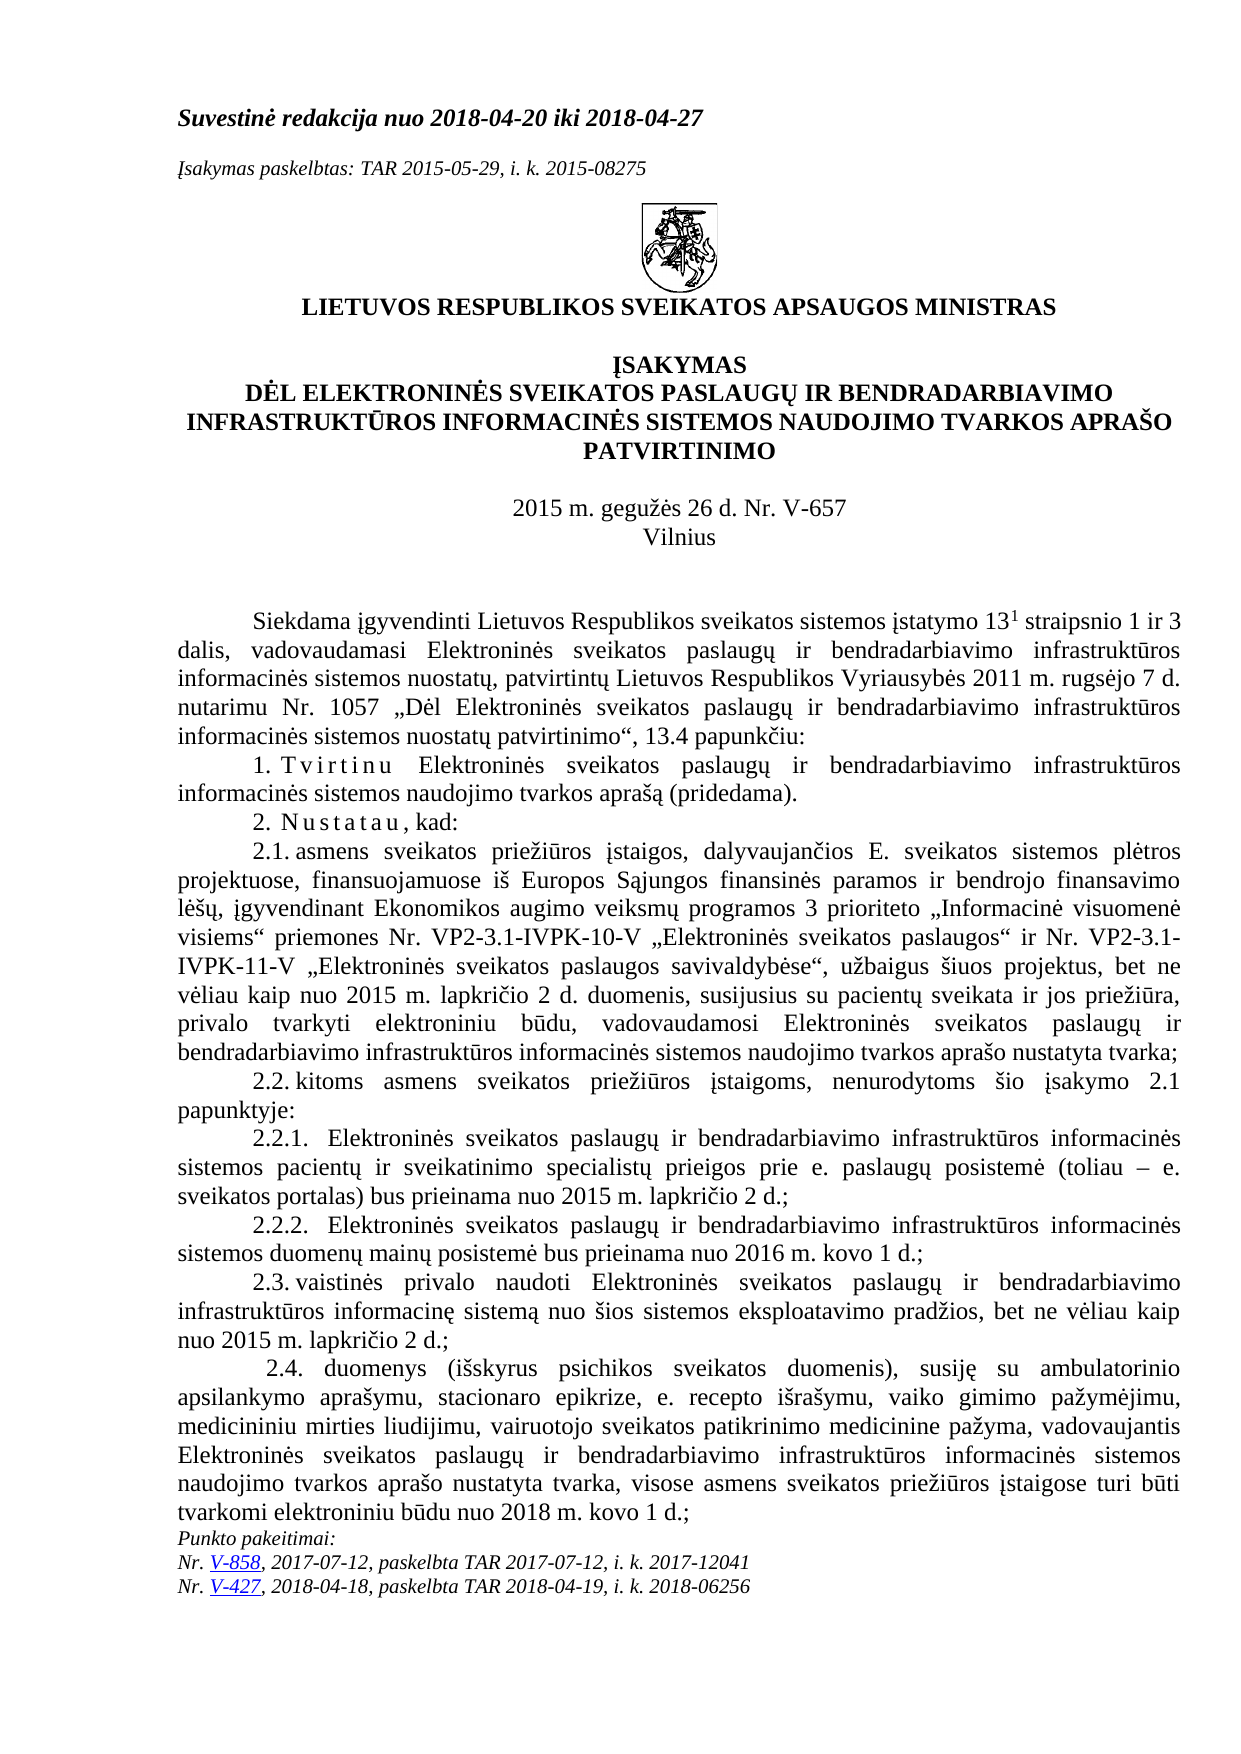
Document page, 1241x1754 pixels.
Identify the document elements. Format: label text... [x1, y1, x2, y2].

text ĮSAKYMAS [177, 350, 1181, 378]
text Įsakymas paskelbtas: TAR 2015-05-29, i. k. 2015-08275 [177, 155, 1181, 179]
text Suvestinė redakcija nuo 2018-04-20 iki 2018-04-27 [177, 103, 1181, 131]
text Nr. V-858, 2017-07-12, paskelbta TAR 2017-07-12, i. k. 2017-12041 [177, 1550, 1181, 1574]
text Vilnius [177, 522, 1181, 551]
text Nr. V-427, 2018-04-18, paskelbta TAR 2018-04-19, i. k. 2018-06256 [177, 1574, 1181, 1598]
text 1. Tvirtinu Elektroninės sveikatos paslaugų ir bendradarbiavimo infrastruktūros informacinės sistemos naudojimo tvarkos aprašą (pridedama). [177, 750, 1181, 807]
text 2.2. kitoms asmens sveikatos priežiūros įstaigoms, nenurodytoms šio įsakymo 2.1 papunktyje: [177, 1066, 1181, 1123]
text 2.1. asmens sveikatos priežiūros įstaigos, dalyvaujančios E. sveikatos sistemos plėtros projektuose, finansuojamuose iš Europos Sąjungos finansinės paramos ir bendrojo finansavimo lėšų, įgyvendinant Ekonomikos augimo veiksmų programos 3 prioriteto „Informacinė visuomenė visiems“ priemones Nr. VP2-3.1-IVPK-10-V „Elektroninės sveikatos paslaugos“ ir Nr. VP2-3.1-IVPK-11-V „Elektroninės sveikatos paslaugos savivaldybėse“, užbaigus šiuos projektus, bet ne vėliau kaip nuo 2015 m. lapkričio 2 d. duomenis, susijusius su pacientų sveikata ir jos priežiūra, privalo tvarkyti elektroniniu būdu, vadovaudamosi Elektroninės sveikatos paslaugų ir bendradarbiavimo infrastruktūros informacinės sistemos naudojimo tvarkos aprašo nustatyta tvarka; [177, 836, 1181, 1066]
text 2.2.2. Elektroninės sveikatos paslaugų ir bendradarbiavimo infrastruktūros informacinės sistemos duomenų mainų posistemė bus prieinama nuo 2016 m. kovo 1 d.; [177, 1210, 1181, 1267]
text 2.3. vaistinės privalo naudoti Elektroninės sveikatos paslaugų ir bendradarbiavimo infrastruktūros informacinę sistemą nuo šios sistemos eksploatavimo pradžios, bet ne vėliau kaip nuo 2015 m. lapkričio 2 d.; [177, 1267, 1181, 1353]
text 2.4. duomenys (išskyrus psichikos sveikatos duomenis), susiję su ambulatorinio apsilankymo aprašymu, stacionaro epikrize, e. recepto išrašymu, vaiko gimimo pažymėjimu, medicininiu mirties liudijimu, vairuotojo sveikatos patikrinimo medicinine pažyma, vadovaujantis Elektroninės sveikatos paslaugų ir bendradarbiavimo infrastruktūros informacinės sistemos naudojimo tvarkos aprašo nustatyta tvarka, visose asmens sveikatos priežiūros įstaigose turi būti tvarkomi elektroniniu būdu nuo 2018 m. kovo 1 d.; [177, 1353, 1181, 1526]
text 2015 m. gegužės 26 d. Nr. V-657 [177, 493, 1181, 522]
text Punkto pakeitimai: [177, 1526, 1181, 1550]
text 2.2.1. Elektroninės sveikatos paslaugų ir bendradarbiavimo infrastruktūros informacinės sistemos pacientų ir sveikatinimo specialistų prieigos prie e. paslaugų posistemė (toliau – e. sveikatos portalas) bus prieinama nuo 2015 m. lapkričio 2 d.; [177, 1123, 1181, 1210]
text DĖL ELEKTRONINĖS SVEIKATOS PASLAUGŲ IR BENDRADARBIAVIMO INFRASTRUKTŪROS INFORMACINĖS SISTEMOS NAUDOJIMO TVARKOS APRAŠO PATVIRTINIMO [177, 378, 1181, 465]
text 2. Nustatau, kad: [177, 807, 1181, 836]
text Siekdama įgyvendinti Lietuvos Respublikos sveikatos sistemos įstatymo 131 straipsnio 1 ir 3 dalis, vadovaudamasi Elektroninės sveikatos paslaugų ir bendradarbiavimo infrastruktūros informacinės sistemos nuostatų, patvirtintų Lietuvos Respublikos Vyriausybės 2011 m. rugsėjo 7 d. nutarimu Nr. 1057 „Dėl Elektroninės sveikatos paslaugų ir bendradarbiavimo infrastruktūros informacinės sistemos nuostatų patvirtinimo“, 13.4 papunkčiu: [177, 606, 1181, 750]
text LIETUVOS RESPUBLIKOS SVEIKATOS APSAUGOS MINISTRAS [177, 292, 1181, 321]
